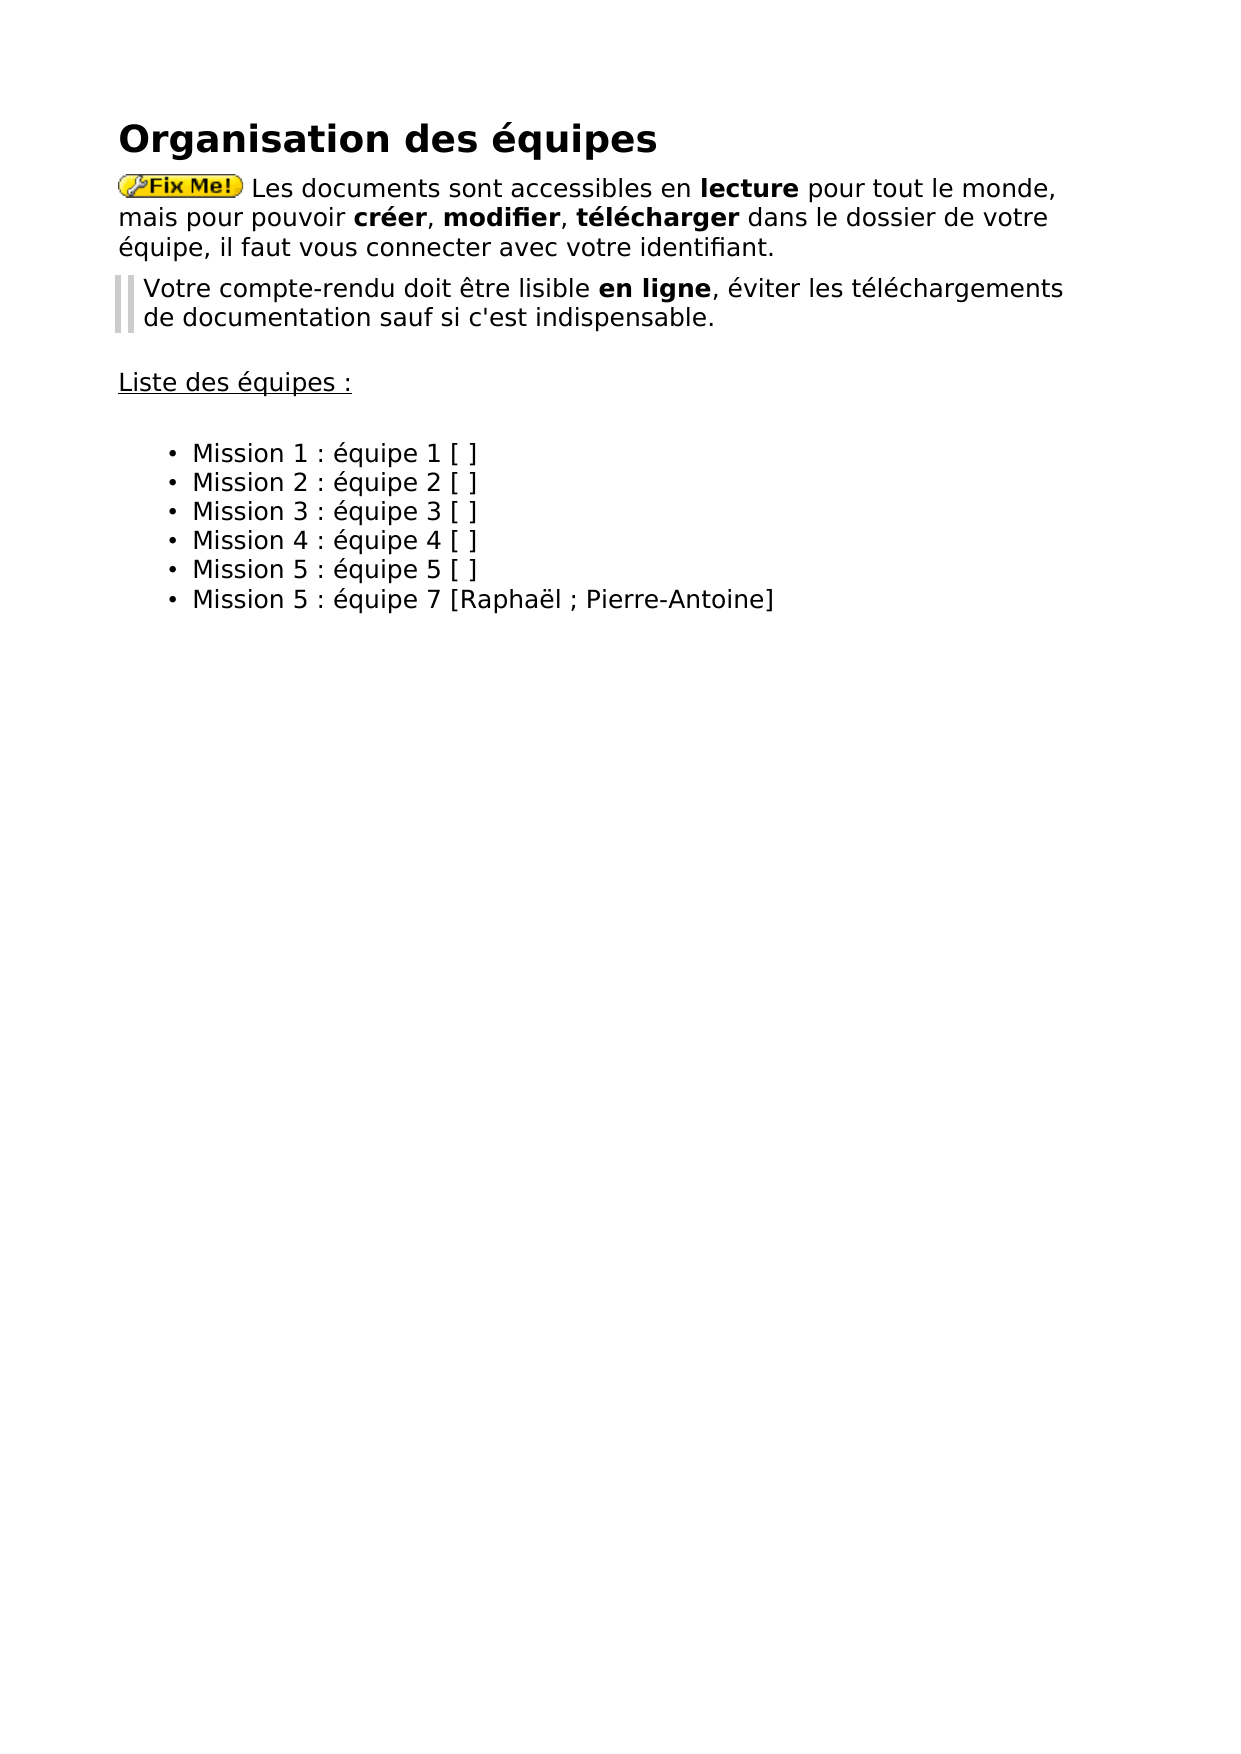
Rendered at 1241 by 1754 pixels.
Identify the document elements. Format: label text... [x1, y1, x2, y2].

list Mission 1 : équipe 1 [ ] [177, 439, 1122, 468]
list Mission 3 : équipe 3 [ ] [177, 497, 1122, 526]
list Mission 2 : équipe 2 [ ] [177, 468, 1122, 497]
list Mission 5 : équipe 7 [Raphaël ; Pierre-Antoine] [177, 585, 1122, 614]
list Mission 4 : équipe 4 [ ] [177, 526, 1122, 556]
subtitle Organisation des équipes [118, 118, 1122, 162]
table_header [121, 275, 128, 333]
picture [118, 174, 244, 198]
table_header [1109, 275, 1122, 333]
table_header Votre compte-rendu doit être lisible en ligne, éviter les téléchargements de documentation sauf si c'est indispensable. [134, 275, 1109, 333]
text Les documents sont accessibles en lecture pour tout le monde, mais pour pouvoir créer, modifier, télécharger dans le dossier de votre équipe, il faut vous connecter avec votre identifiant. [118, 174, 1122, 262]
list Mission 5 : équipe 5 [ ] [177, 556, 1122, 585]
text Liste des équipes : [118, 368, 1122, 397]
